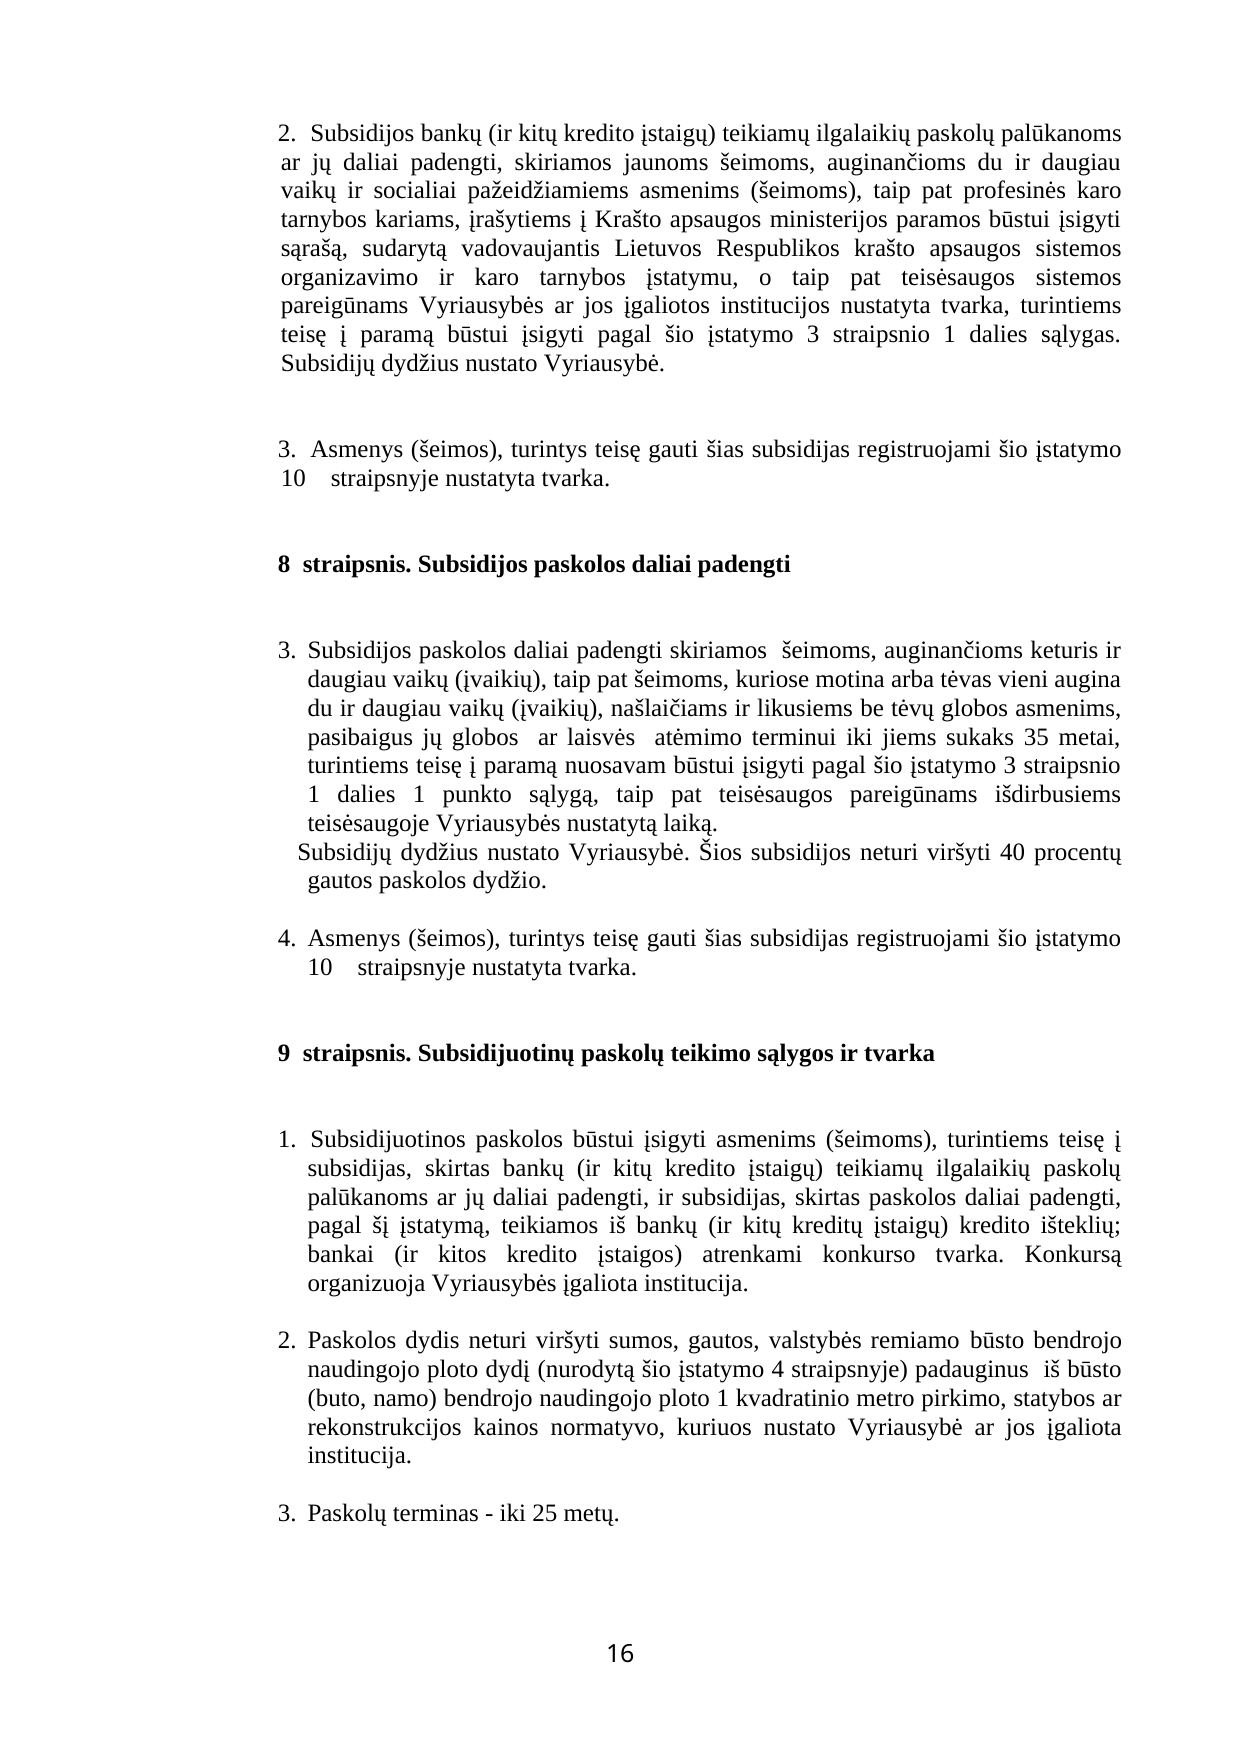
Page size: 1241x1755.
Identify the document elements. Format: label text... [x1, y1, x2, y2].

text 2. Paskolos dydis neturi viršyti sumos, gautos, valstybės remiamo būsto bendrojo naudingojo ploto dydį (nurodytą šio įstatymo 4 straipsnyje) padauginus iš būsto (buto, namo) bendrojo naudingojo ploto 1 kvadratinio metro pirkimo, statybos ar rekonstrukcijos kainos normatyvo, kuriuos nustato Vyriausybė ar jos įgaliota institucija. [278, 1326, 1122, 1469]
text 3. Asmenys (šeimos), turintys teisę gauti šias subsidijas registruojami šio įstatymo 10 straipsnyje nustatyta tvarka. [278, 434, 1122, 492]
text Subsidijų dydžius nustato Vyriausybė. Šios subsidijos neturi viršyti 40 procentų gautos paskolos dydžio. [297, 837, 1122, 894]
text 1. Subsidijuotinos paskolos būstui įsigyti asmenims (šeimoms), turintiems teisę į subsidijas, skirtas bankų (ir kitų kredito įstaigų) teikiamų ilgalaikių paskolų palūkanoms ar jų daliai padengti, ir subsidijas, skirtas paskolos daliai padengti, pagal šį įstatymą, teikiamos iš bankų (ir kitų kreditų įstaigų) kredito išteklių; bankai (ir kitos kredito įstaigos) atrenkami konkurso tvarka. Konkursą organizuoja Vyriausybės įgaliota institucija. [278, 1124, 1122, 1297]
text 9 straipsnis. Subsidijuotinų paskolų teikimo sąlygos ir tvarka [248, 1038, 1122, 1067]
text 2. Subsidijos bankų (ir kitų kredito įstaigų) teikiamų ilgalaikių paskolų palūkanoms ar jų daliai padengti, skiriamos jaunoms šeimoms, auginančioms du ir daugiau vaikų ir socialiai pažeidžiamiems asmenims (šeimoms), taip pat profesinės karo tarnybos kariams, įrašytiems į Krašto apsaugos ministerijos paramos būstui įsigyti sąrašą, sudarytą vadovaujantis Lietuvos Respublikos krašto apsaugos sistemos organizavimo ir karo tarnybos įstatymu, o taip pat teisėsaugos sistemos pareigūnams Vyriausybės ar jos įgaliotos institucijos nustatyta tvarka, turintiems teisę į paramą būstui įsigyti pagal šio įstatymo 3 straipsnio 1 dalies sąlygas. Subsidijų dydžius nustato Vyriausybė. [278, 118, 1122, 377]
text 4. Asmenys (šeimos), turintys teisę gauti šias subsidijas registruojami šio įstatymo 10 straipsnyje nustatyta tvarka. [278, 923, 1122, 981]
text 3. Paskolų terminas - iki 25 metų. [278, 1498, 1122, 1527]
text 8 straipsnis. Subsidijos paskolos daliai padengti [248, 549, 1122, 578]
text 3. Subsidijos paskolos daliai padengti skiriamos šeimoms, auginančioms keturis ir daugiau vaikų (įvaikių), taip pat šeimoms, kuriose motina arba tėvas vieni augina du ir daugiau vaikų (įvaikių), našlaičiams ir likusiems be tėvų globos asmenims, pasibaigus jų globos ar laisvės atėmimo terminui iki jiems sukaks 35 metai, turintiems teisę į paramą nuosavam būstui įsigyti pagal šio įstatymo 3 straipsnio 1 dalies 1 punkto sąlygą, taip pat teisėsaugos pareigūnams išdirbusiems teisėsaugoje Vyriausybės nustatytą laiką. [278, 636, 1122, 837]
